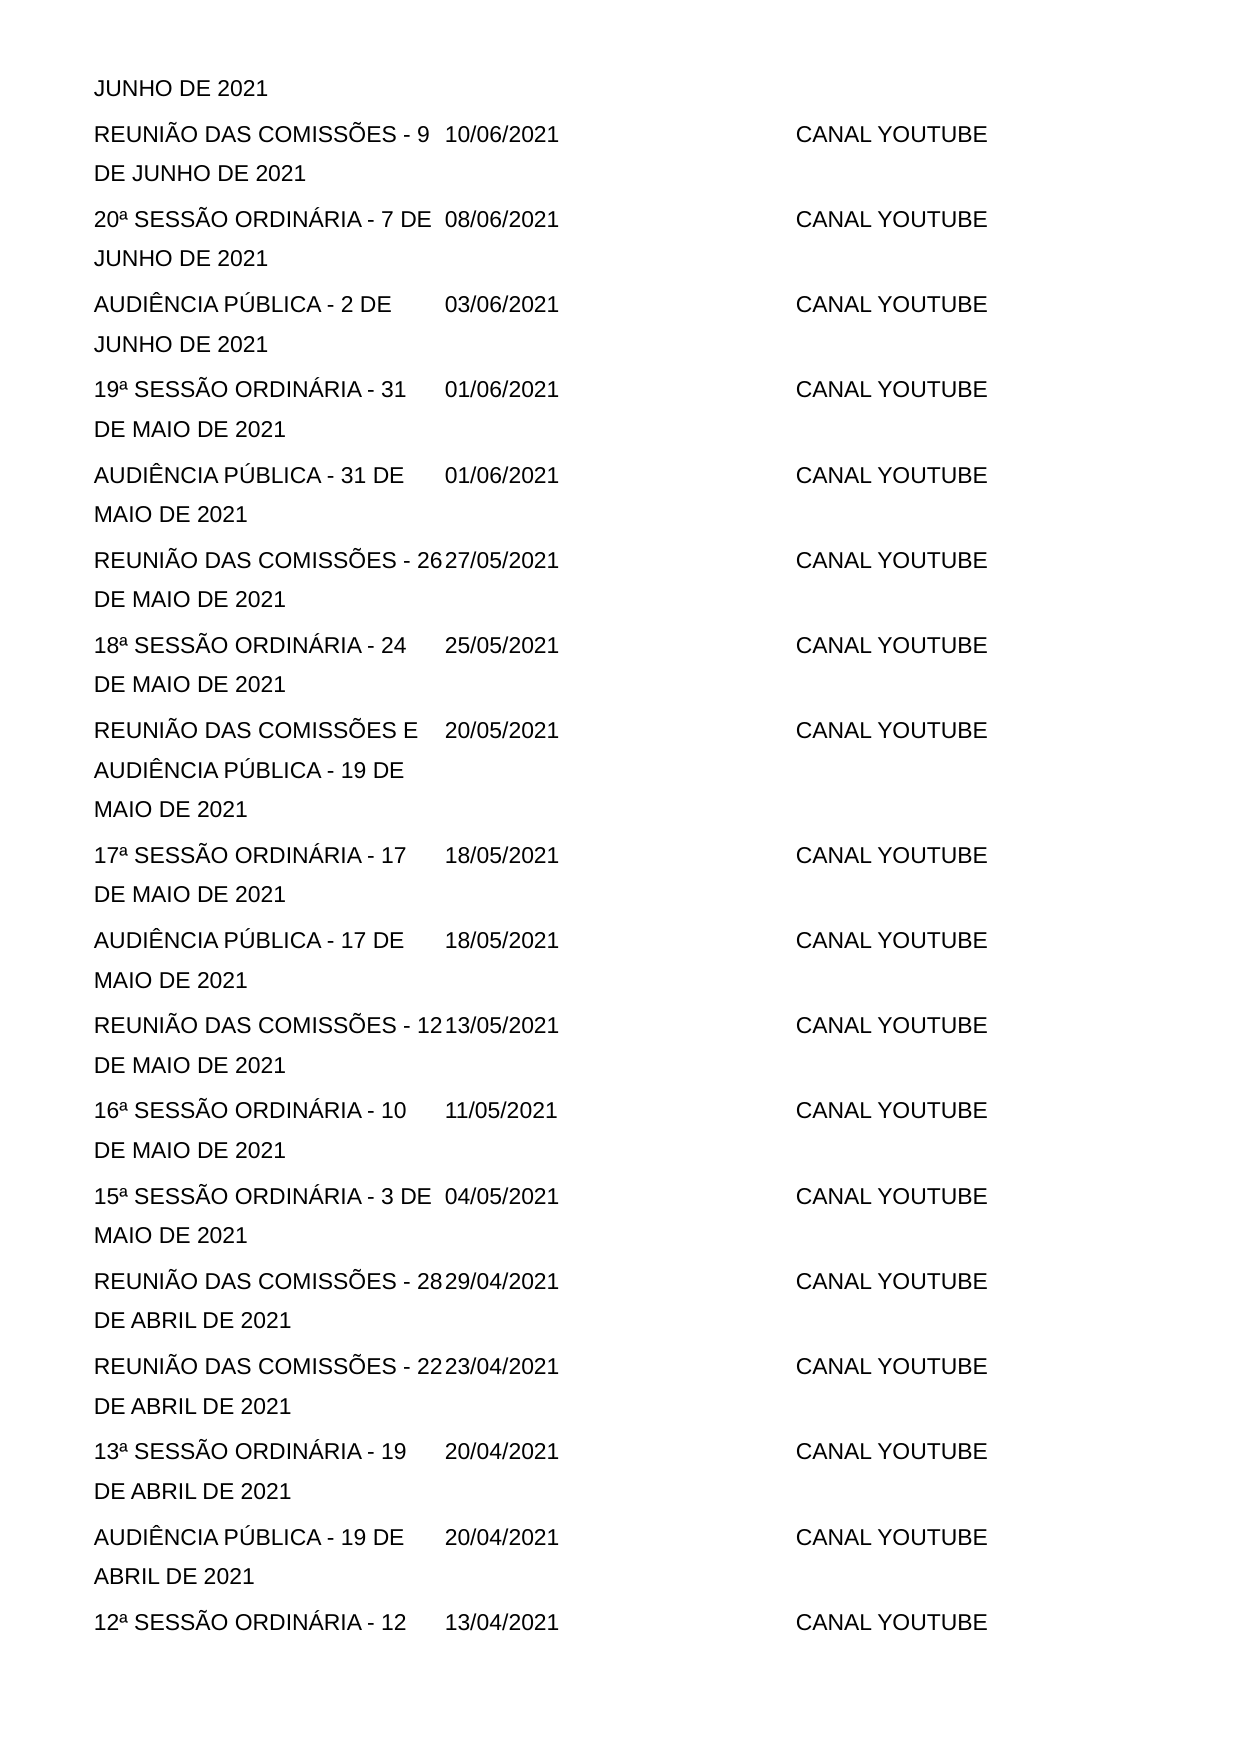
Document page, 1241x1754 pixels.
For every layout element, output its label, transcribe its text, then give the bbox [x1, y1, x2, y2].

table_cell CANAL YOUTUBE [796, 717, 1146, 842]
table_cell 10/06/2021 [445, 121, 796, 206]
table_cell CANAL YOUTUBE [796, 842, 1146, 927]
table_cell CANAL YOUTUBE [796, 1098, 1146, 1183]
table_cell 18/05/2021 [445, 842, 796, 927]
table_cell CANAL YOUTUBE [796, 547, 1146, 632]
table_cell 18/05/2021 [445, 927, 796, 1012]
table_cell CANAL YOUTUBE [796, 1012, 1146, 1097]
table_cell 12ª SESSÃO ORDINÁRIA - 12 [94, 1609, 444, 1654]
table_cell 27/05/2021 [445, 547, 796, 632]
table_cell AUDIÊNCIA PÚBLICA - 2 DE JUNHO DE 2021 [94, 291, 444, 376]
table_cell 18ª SESSÃO ORDINÁRIA - 24 DE MAIO DE 2021 [94, 632, 444, 717]
table_cell AUDIÊNCIA PÚBLICA - 31 DE MAIO DE 2021 [94, 462, 444, 547]
table_cell 08/06/2021 [445, 206, 796, 291]
table_cell [445, 75, 796, 121]
table_cell CANAL YOUTUBE [796, 632, 1146, 717]
table_cell 17ª SESSÃO ORDINÁRIA - 17 DE MAIO DE 2021 [94, 842, 444, 927]
table_cell CANAL YOUTUBE [796, 927, 1146, 1012]
table_cell AUDIÊNCIA PÚBLICA - 17 DE MAIO DE 2021 [94, 927, 444, 1012]
table_cell 16ª SESSÃO ORDINÁRIA - 10 DE MAIO DE 2021 [94, 1098, 444, 1183]
table_cell 29/04/2021 [445, 1268, 796, 1353]
table_cell 20ª SESSÃO ORDINÁRIA - 7 DE JUNHO DE 2021 [94, 206, 444, 291]
table_cell 20/05/2021 [445, 717, 796, 842]
table_cell AUDIÊNCIA PÚBLICA - 19 DE ABRIL DE 2021 [94, 1524, 444, 1609]
table_cell CANAL YOUTUBE [796, 206, 1146, 291]
table_cell REUNIÃO DAS COMISSÕES - 22 DE ABRIL DE 2021 [94, 1353, 444, 1438]
table_cell CANAL YOUTUBE [796, 1353, 1146, 1438]
table_cell CANAL YOUTUBE [796, 1438, 1146, 1523]
table_cell 25/05/2021 [445, 632, 796, 717]
table_cell REUNIÃO DAS COMISSÕES - 26 DE MAIO DE 2021 [94, 547, 444, 632]
table_cell CANAL YOUTUBE [796, 1609, 1146, 1654]
table_cell 13/05/2021 [445, 1012, 796, 1097]
table_cell 01/06/2021 [445, 376, 796, 462]
table_cell 11/05/2021 [445, 1098, 796, 1183]
table_cell 13ª SESSÃO ORDINÁRIA - 19 DE ABRIL DE 2021 [94, 1438, 444, 1523]
table_cell REUNIÃO DAS COMISSÕES - 12 DE MAIO DE 2021 [94, 1012, 444, 1097]
table_cell 03/06/2021 [445, 291, 796, 376]
table_cell CANAL YOUTUBE [796, 121, 1146, 206]
table_cell CANAL YOUTUBE [796, 462, 1146, 547]
table_cell CANAL YOUTUBE [796, 291, 1146, 376]
table_cell 13/04/2021 [445, 1609, 796, 1654]
table_cell CANAL YOUTUBE [796, 1524, 1146, 1609]
table_cell 01/06/2021 [445, 462, 796, 547]
table_cell 20/04/2021 [445, 1438, 796, 1523]
table_cell CANAL YOUTUBE [796, 1268, 1146, 1353]
table_cell REUNIÃO DAS COMISSÕES - 9 DE JUNHO DE 2021 [94, 121, 444, 206]
table_cell REUNIÃO DAS COMISSÕES E AUDIÊNCIA PÚBLICA - 19 DE MAIO DE 2021 [94, 717, 444, 842]
table_cell 04/05/2021 [445, 1183, 796, 1268]
table_cell CANAL YOUTUBE [796, 376, 1146, 462]
table_cell 19ª SESSÃO ORDINÁRIA - 31 DE MAIO DE 2021 [94, 376, 444, 462]
table_cell CANAL YOUTUBE [796, 1183, 1146, 1268]
table_cell 20/04/2021 [445, 1524, 796, 1609]
table_cell JUNHO DE 2021 [94, 75, 444, 121]
table_cell 23/04/2021 [445, 1353, 796, 1438]
table_cell 15ª SESSÃO ORDINÁRIA - 3 DE MAIO DE 2021 [94, 1183, 444, 1268]
table_cell [796, 75, 1146, 121]
table_cell REUNIÃO DAS COMISSÕES - 28 DE ABRIL DE 2021 [94, 1268, 444, 1353]
